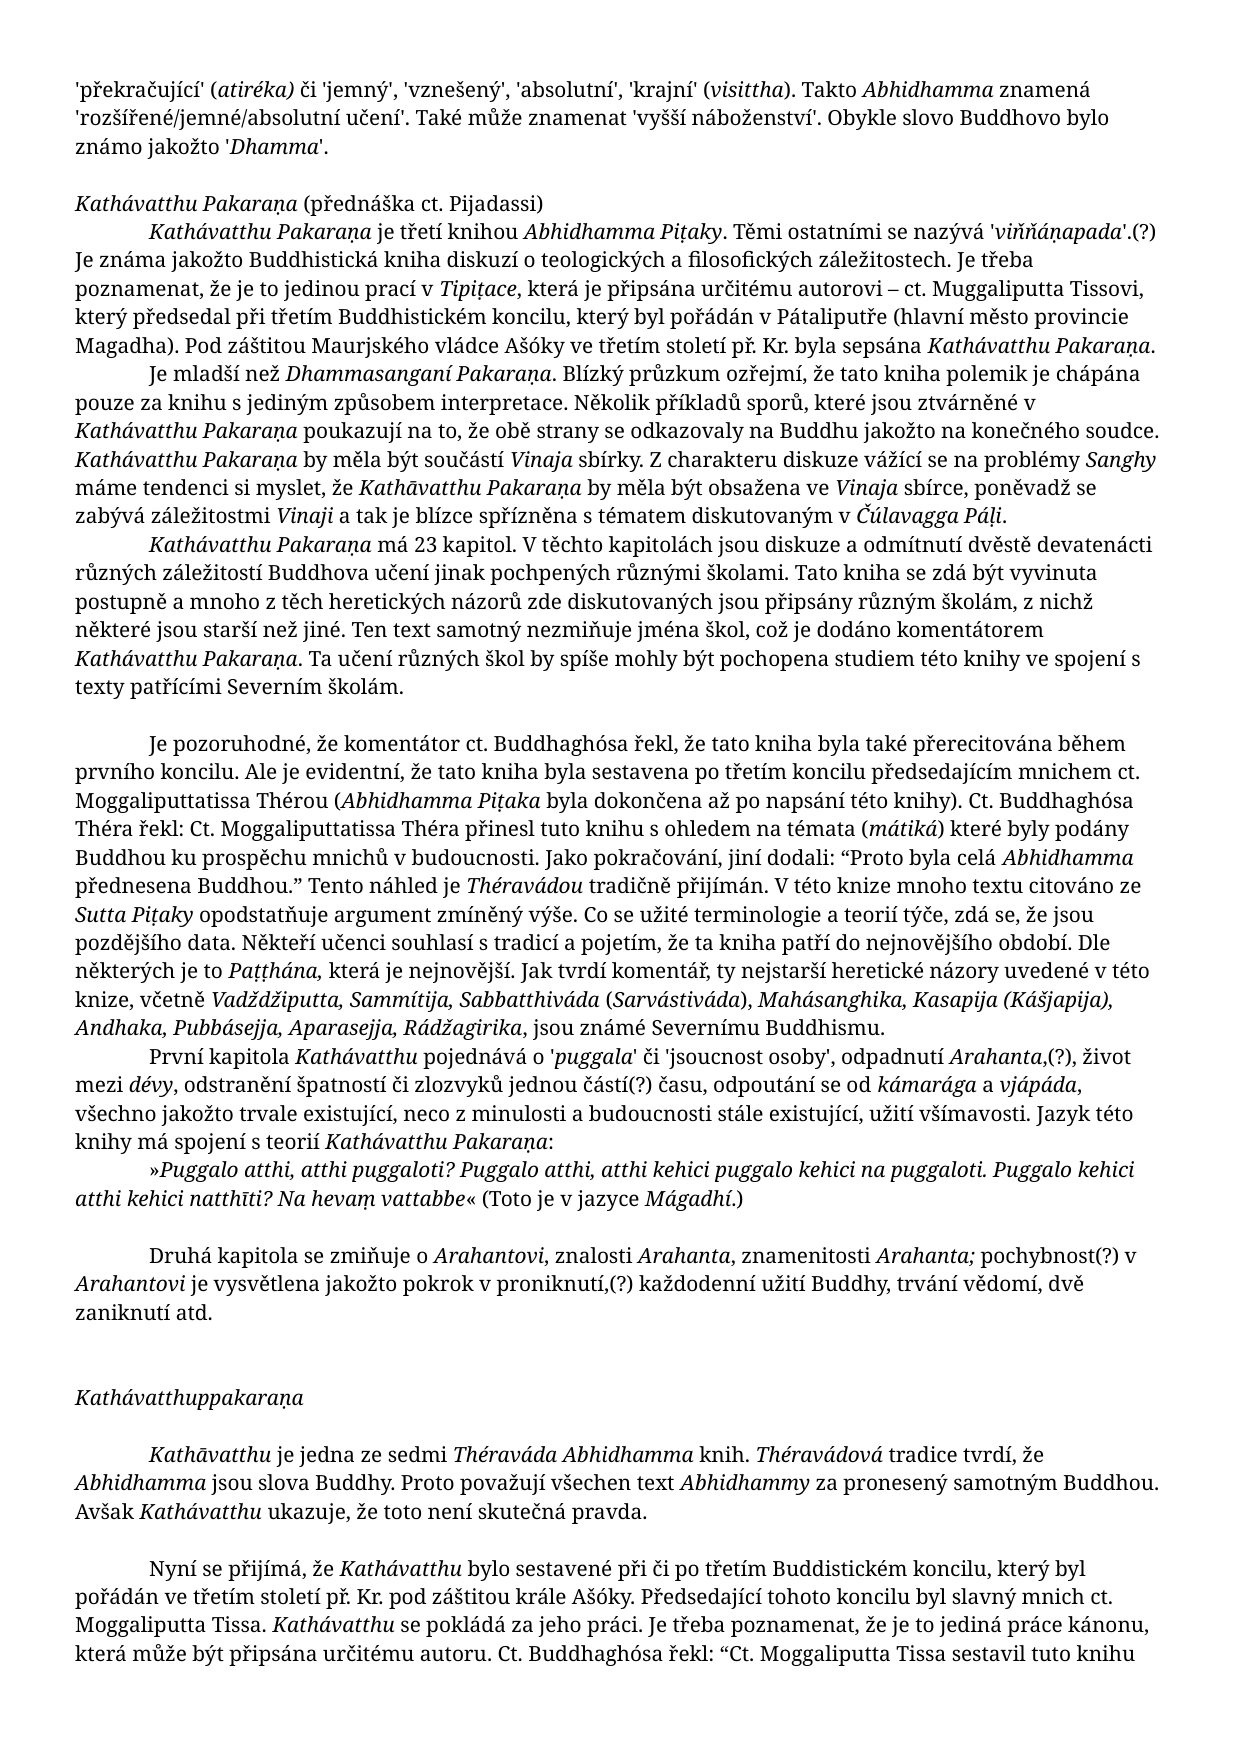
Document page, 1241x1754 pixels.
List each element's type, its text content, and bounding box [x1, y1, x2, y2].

text Kathávatthu Pakaraṇa (přednáška ct. Pijadassi) [75, 189, 1165, 217]
text »Puggalo atthi, atthi puggaloti? Puggalo atthi, atthi kehici puggalo kehici na puggaloti. Puggalo kehici atthi kehici natthīti? Na hevaṃ vattabbe« (Toto je v jazyce Mágadhí.) [75, 1156, 1165, 1212]
text První kapitola Kathávatthu pojednává o 'puggala' či 'jsoucnost osoby', odpadnutí Arahanta,(?), život mezi dévy, odstranění špatností či zlozvyků jednou částí(?) času, odpoutání se od kámarága a vjápáda, všechno jakožto trvale existující, neco z minulosti a budoucnosti stále existující, užití všímavosti. Jazyk této knihy má spojení s teorií Kathávatthu Pakaraṇa: [75, 1042, 1165, 1156]
text 'překračující' (atiréka) či 'jemný', 'vznešený', 'absolutní', 'krajní' (visittha). Takto Abhidhamma znamená 'rozšířené/jemné/absolutní učení'. Také může znamenat 'vyšší náboženství'. Obykle slovo Buddhovo bylo známo jakožto 'Dhamma'. [75, 75, 1165, 160]
text Nyní se přijímá, že Kathávatthu bylo sestavené při či po třetím Buddistickém koncilu, který byl pořádán ve třetím století př. Kr. pod záštitou krále Ašóky. Předsedající tohoto koncilu byl slavný mnich ct. Moggaliputta Tissa. Kathávatthu se pokládá za jeho práci. Je třeba poznamenat, že je to jediná práce kánonu, která může být připsána určitému autoru. Ct. Buddhaghósa řekl: “Ct. Moggaliputta Tissa sestavil tuto knihu [75, 1554, 1165, 1667]
text Kathávatthuppakaraṇa [75, 1383, 1165, 1412]
text Je pozoruhodné, že komentátor ct. Buddhaghósa řekl, že tato kniha byla také přerecitována během prvního koncilu. Ale je evidentní, že tato kniha byla sestavena po třetím koncilu předsedajícím mnichem ct. Moggaliputtatissa Thérou (Abhidhamma Piṭaka byla dokončena až po napsání této knihy). Ct. Buddhaghósa Théra řekl: Ct. Moggaliputtatissa Théra přinesl tuto knihu s ohledem na témata (mátiká) které byly podány Buddhou ku prospěchu mnichů v budoucnosti. Jako pokračování, jiní dodali: “Proto byla celá Abhidhamma přednesena Buddhou.” Tento náhled je Théravádou tradičně přijímán. V této knize mnoho textu citováno ze Sutta Piṭaky opodstatňuje argument zmíněný výše. Co se užité terminologie a teorií týče, zdá se, že jsou pozdějšího data. Někteří učenci souhlasí s tradicí a pojetím, že ta kniha patří do nejnovějšího období. Dle některých je to Paṭṭhána, která je nejnovější. Jak tvrdí komentář, ty nejstarší heretické názory uvedené v této knize, včetně Vadždžiputta, Sammítija, Sabbatthiváda (Sarvástiváda), Mahásanghika, Kasapija (Kášjapija), Andhaka, Pubbásejja, Aparasejja, Rádžagirika, jsou známé Severnímu Buddhismu. [75, 729, 1165, 1042]
text Je mladší než Dhammasanganí Pakaraṇa. Blízký průzkum ozřejmí, že tato kniha polemik je chápána pouze za knihu s jediným způsobem interpretace. Několik příkladů sporů, které jsou ztvárněné v Kathávatthu Pakaraṇa poukazují na to, že obě strany se odkazovaly na Buddhu jakožto na konečného soudce. Kathávatthu Pakaraṇa by měla být součástí Vinaja sbírky. Z charakteru diskuze vážící se na problémy Sanghy máme tendenci si myslet, že Kathāvatthu Pakaraṇa by měla být obsažena ve Vinaja sbírce, poněvadž se zabývá záležitostmi Vinaji a tak je blízce spřízněna s tématem diskutovaným v Čúlavagga Páḷi. [75, 359, 1165, 530]
text Kathávatthu Pakaraṇa má 23 kapitol. V těchto kapitolách jsou diskuze a odmítnutí dvěstě devatenácti různých záležitostí Buddhova učení jinak pochpených různými školami. Tato kniha se zdá být vyvinuta postupně a mnoho z těch heretických názorů zde diskutovaných jsou připsány různým školám, z nichž některé jsou starší než jiné. Ten text samotný nezmiňuje jména škol, což je dodáno komentátorem Kathávatthu Pakaraṇa. Ta učení různých škol by spíše mohly být pochopena studiem této knihy ve spojení s texty patřícími Severním školám. [75, 530, 1165, 701]
text Kathávatthu Pakaraṇa je třetí knihou Abhidhamma Piṭaky. Těmi ostatními se nazývá 'viňňáṇapada'.(?) Je známa jakožto Buddhistická kniha diskuzí o teologických a filosofických záležitostech. Je třeba poznamenat, že je to jedinou prací v Tipiṭace, která je připsána určitému autorovi – ct. Muggaliputta Tissovi, který předsedal při třetím Buddhistickém koncilu, který byl pořádán v Pátaliputře (hlavní město provincie Magadha). Pod záštitou Maurjského vládce Ašóky ve třetím století př. Kr. byla sepsána Kathávatthu Pakaraṇa. [75, 217, 1165, 359]
text Druhá kapitola se zmiňuje o Arahantovi, znalosti Arahanta, znamenitosti Arahanta; pochybnost(?) v Arahantovi je vysvětlena jakožto pokrok v proniknutí,(?) každodenní užití Buddhy, trvání vědomí, dvě zaniknutí atd. [75, 1241, 1165, 1326]
text Kathāvatthu je jedna ze sedmi Théraváda Abhidhamma knih. Théravádová tradice tvrdí, že Abhidhamma jsou slova Buddhy. Proto považují všechen text Abhidhammy za pronesený samotným Buddhou. Avšak Kathávatthu ukazuje, že toto není skutečná pravda. [75, 1440, 1165, 1525]
